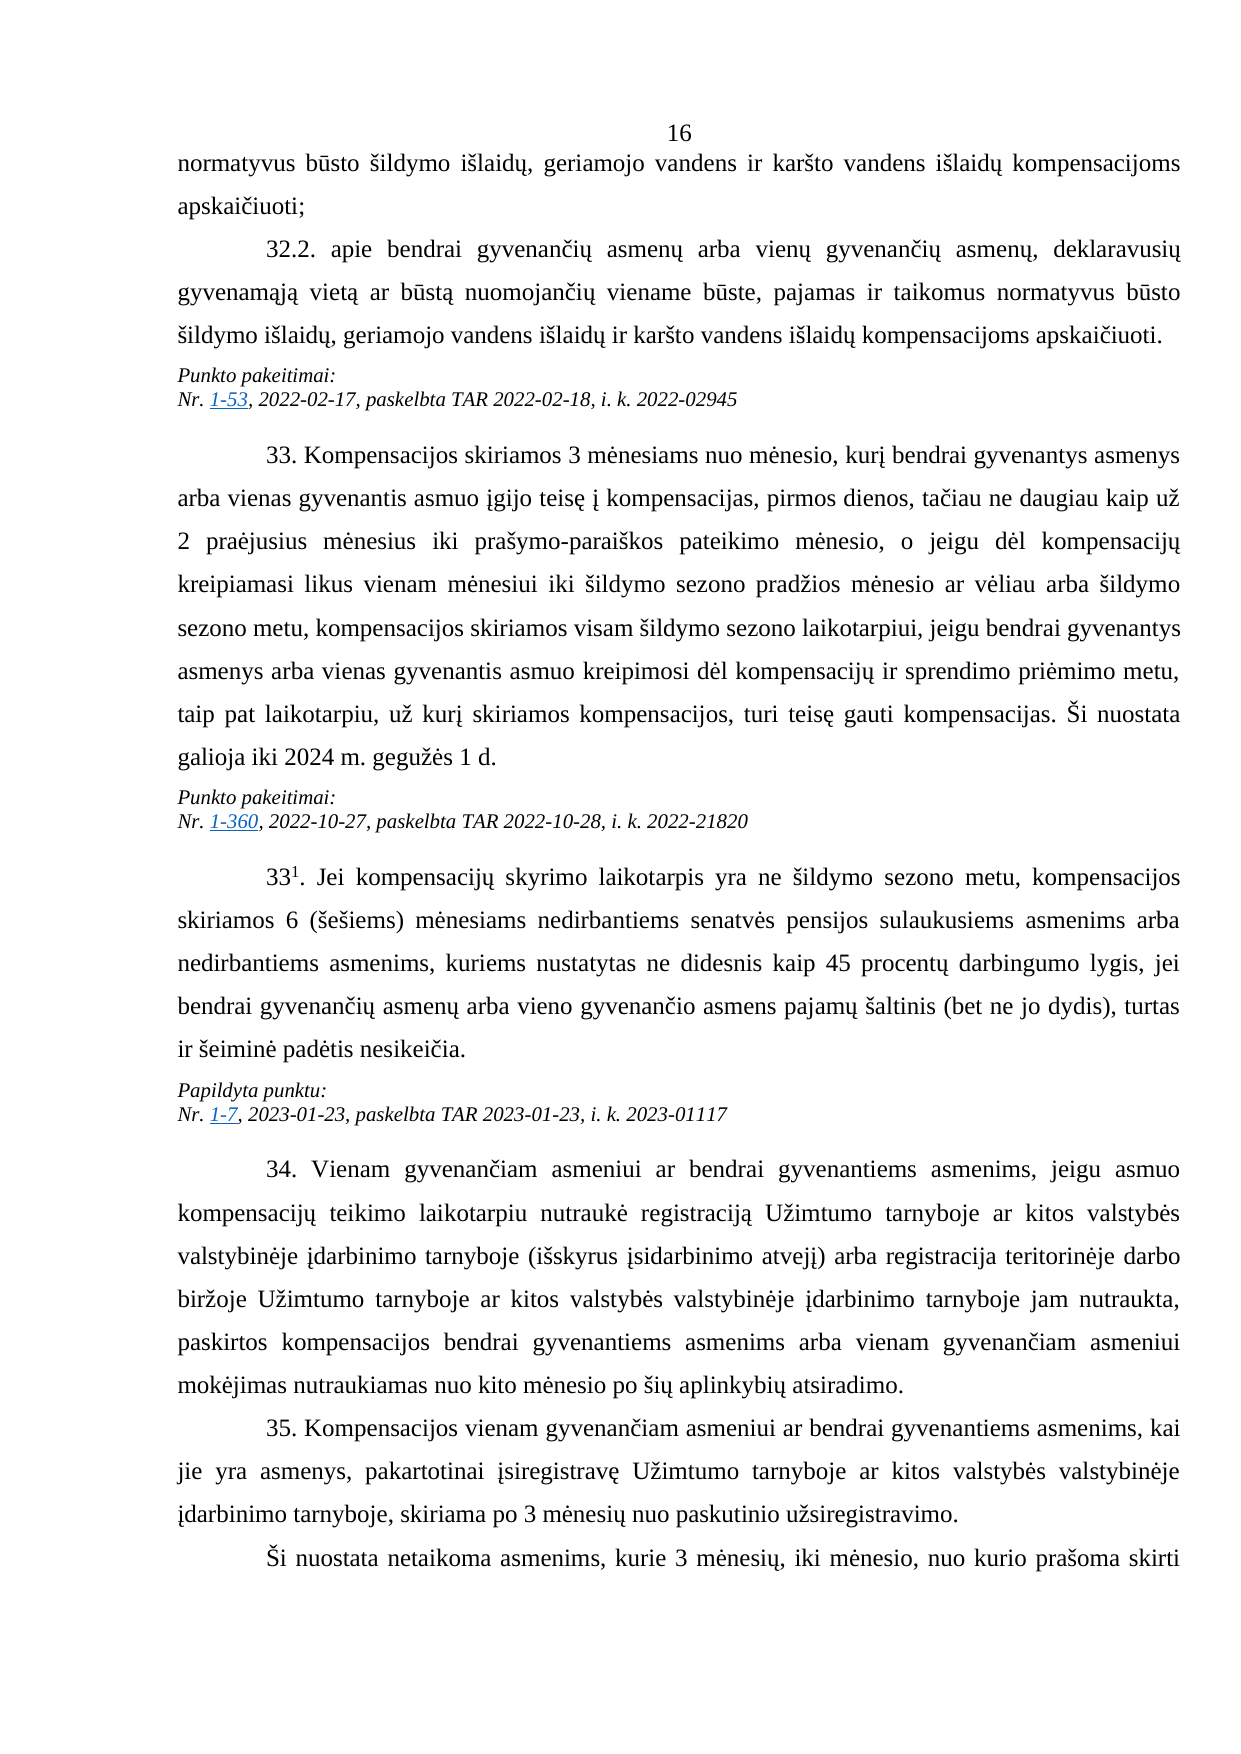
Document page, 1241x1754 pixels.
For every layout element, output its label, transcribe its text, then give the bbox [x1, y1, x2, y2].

text 331. Jei kompensacijų skyrimo laikotarpis yra ne šildymo sezono metu, kompensacijos skiriamos 6 (šešiems) mėnesiams nedirbantiems senatvės pensijos sulaukusiems asmenims arba nedirbantiems asmenims, kuriems nustatytas ne didesnis kaip 45 procentų darbingumo lygis, jei bendrai gyvenančių asmenų arba vieno gyvenančio asmens pajamų šaltinis (bet ne jo dydis), turtas ir šeiminė padėtis nesikeičia. [177, 862, 1181, 1063]
text 35. Kompensacijos vienam gyvenančiam asmeniui ar bendrai gyvenantiems asmenims, kai jie yra asmenys, pakartotinai įsiregistravę Užimtumo tarnyboje ar kitos valstybės valstybinėje įdarbinimo tarnyboje, skiriama po 3 mėnesių nuo paskutinio užsiregistravimo. [177, 1413, 1181, 1528]
text Punkto pakeitimai: [177, 785, 1181, 809]
text Papildyta punktu: [177, 1078, 1181, 1102]
text Nr. 1-7, 2023-01-23, paskelbta TAR 2023-01-23, i. k. 2023-01117 [177, 1102, 1181, 1126]
text 34. Vienam gyvenančiam asmeniui ar bendrai gyvenantiems asmenims, jeigu asmuo kompensacijų teikimo laikotarpiu nutraukė registraciją Užimtumo tarnyboje ar kitos valstybės valstybinėje įdarbinimo tarnyboje (išskyrus įsidarbinimo atvejį) arba registracija teritorinėje darbo biržoje Užimtumo tarnyboje ar kitos valstybės valstybinėje įdarbinimo tarnyboje jam nutraukta, paskirtos kompensacijos bendrai gyvenantiems asmenims arba vienam gyvenančiam asmeniui mokėjimas nutraukiamas nuo kito mėnesio po šių aplinkybių atsiradimo. [177, 1154, 1181, 1399]
text Ši nuostata netaikoma asmenims, kurie 3 mėnesių, iki mėnesio, nuo kurio prašoma skirti [177, 1543, 1181, 1571]
text 32.2. apie bendrai gyvenančių asmenų arba vienų gyvenančių asmenų, deklaravusių gyvenamąją vietą ar būstą nuomojančių viename būste, pajamas ir taikomus normatyvus būsto šildymo išlaidų, geriamojo vandens išlaidų ir karšto vandens išlaidų kompensacijoms apskaičiuoti. [177, 234, 1181, 349]
text 33. Kompensacijos skiriamos 3 mėnesiams nuo mėnesio, kurį bendrai gyvenantys asmenys arba vienas gyvenantis asmuo įgijo teisę į kompensacijas, pirmos dienos, tačiau ne daugiau kaip už 2 praėjusius mėnesius iki prašymo-paraiškos pateikimo mėnesio, o jeigu dėl kompensacijų kreipiamasi likus vienam mėnesiui iki šildymo sezono pradžios mėnesio ar vėliau arba šildymo sezono metu, kompensacijos skiriamos visam šildymo sezono laikotarpiui, jeigu bendrai gyvenantys asmenys arba vienas gyvenantis asmuo kreipimosi dėl kompensacijų ir sprendimo priėmimo metu, taip pat laikotarpiu, už kurį skiriamos kompensacijos, turi teisę gauti kompensacijas. Ši nuostata galioja iki 2024 m. gegužės 1 d. [177, 440, 1181, 771]
text Nr. 1-53, 2022-02-17, paskelbta TAR 2022-02-18, i. k. 2022-02945 [177, 387, 1181, 411]
text Nr. 1-360, 2022-10-27, paskelbta TAR 2022-10-28, i. k. 2022-21820 [177, 809, 1181, 833]
text Punkto pakeitimai: [177, 363, 1181, 387]
text normatyvus būsto šildymo išlaidų, geriamojo vandens ir karšto vandens išlaidų kompensacijoms apskaičiuoti; [177, 148, 1181, 219]
